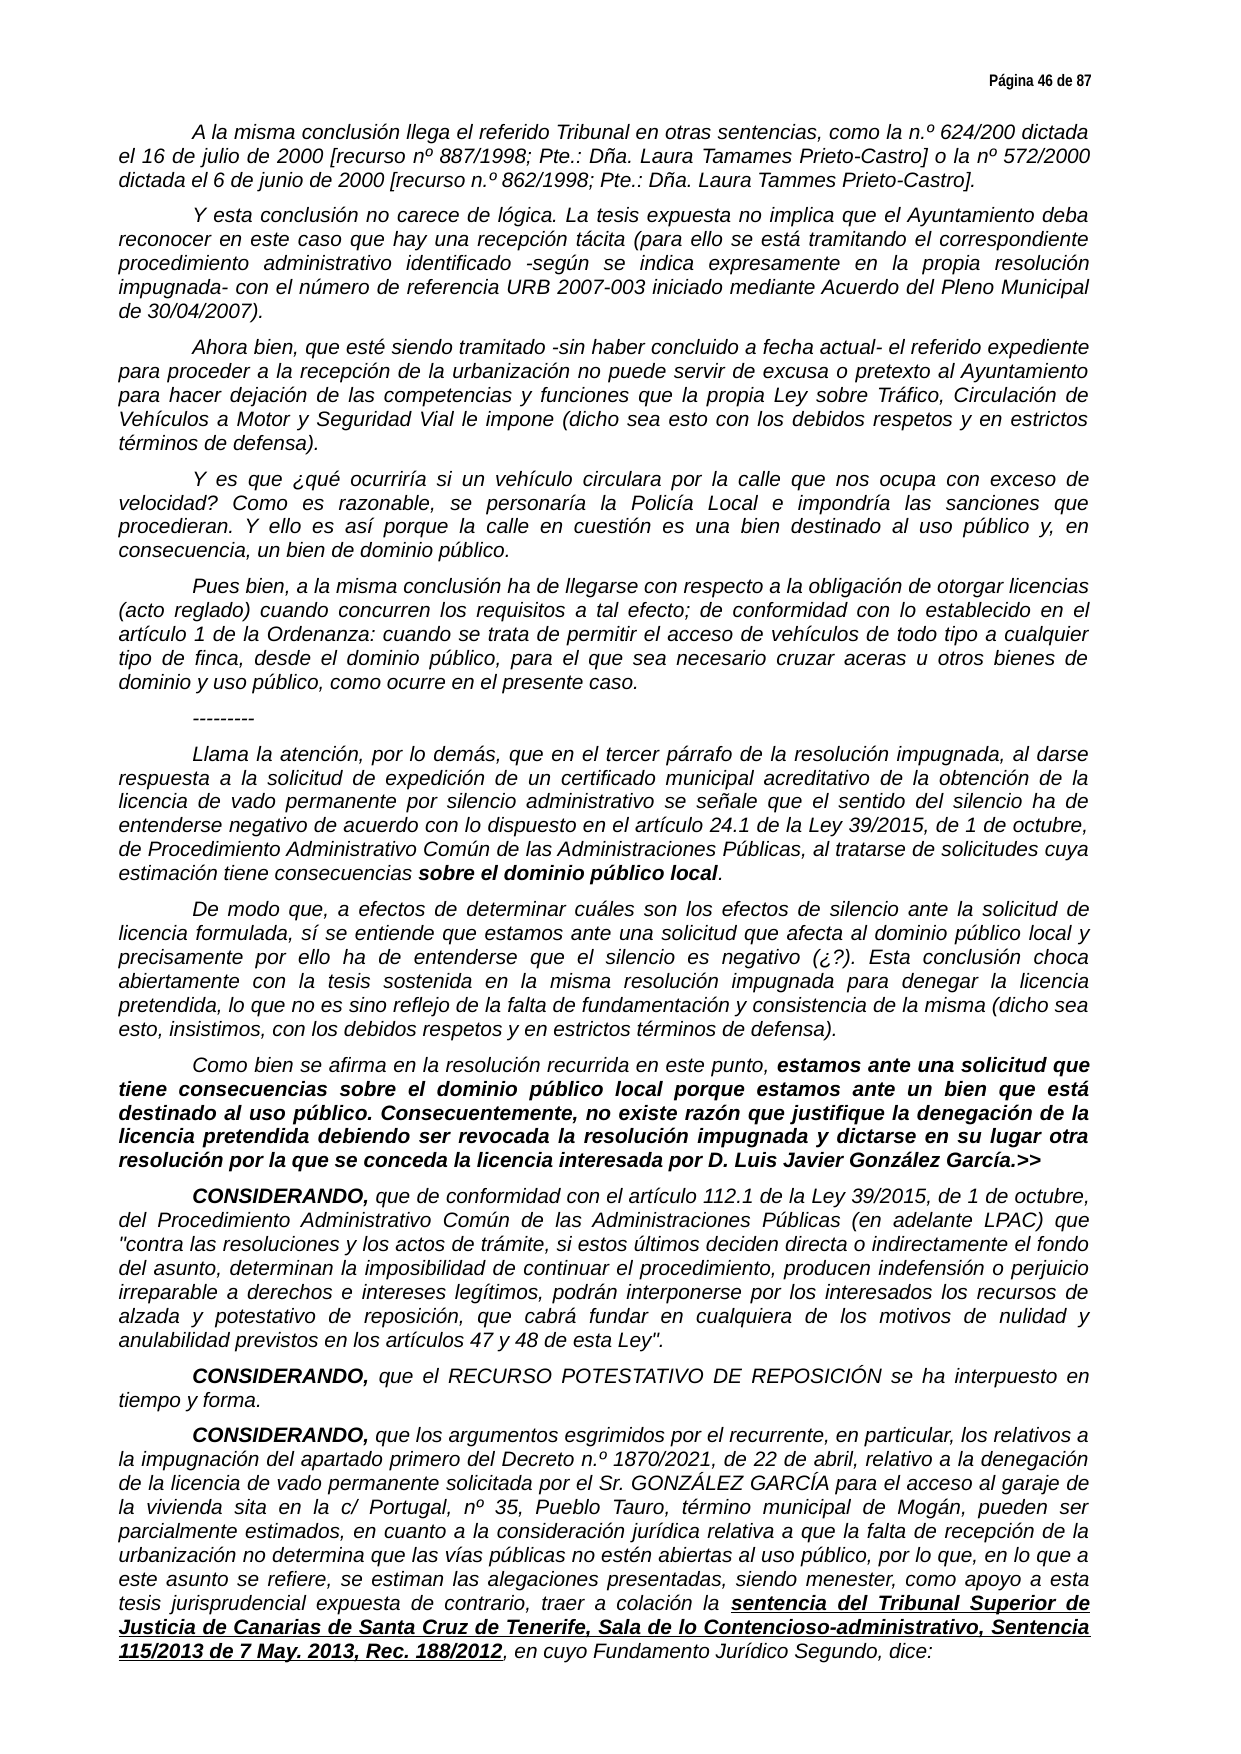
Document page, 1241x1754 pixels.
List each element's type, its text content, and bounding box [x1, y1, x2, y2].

text CONSIDERANDO, que los argumentos esgrimidos por el recurrente, en particular, los relativos a la impugnación del apartado primero del Decreto n.º 1870/2021, de 22 de abril, relativo a la denegación de la licencia de vado permanente solicitada por el Sr. GONZÁLEZ GARCÍA para el acceso al garaje de la vivienda sita en la c/ Portugal, nº 35, Pueblo Tauro, término municipal de Mogán, pueden ser parcialmente estimados, en cuanto a la consideración jurídica relativa a que la falta de recepción de la urbanización no determina que las vías públicas no estén abiertas al uso público, por lo que, en lo que a este asunto se refiere, se estiman las alegaciones presentadas, siendo menester, como apoyo a esta tesis jurisprudencial expuesta de contrario, traer a colación la sentencia del Tribunal Superior de Justicia de Canarias de Santa Cruz de Tenerife, Sala de lo Contencioso-administrativo, Sentencia 115/2013 de 7 May. 2013, Rec. 188/2012, en cuyo Fundamento Jurídico Segundo, dice: [118, 1423, 1092, 1663]
text Pues bien, a la misma conclusión ha de llegarse con respecto a la obligación de otorgar licencias (acto reglado) cuando concurren los requisitos a tal efecto; de conformidad con lo establecido en el artículo 1 de la Ordenanza: cuando se trata de permitir el acceso de vehículos de todo tipo a cualquier tipo de finca, desde el dominio público, para el que sea necesario cruzar aceras u otros bienes de dominio y uso público, como ocurre en el presente caso. [118, 574, 1092, 694]
text CONSIDERANDO, que de conformidad con el artículo 112.1 de la Ley 39/2015, de 1 de octubre, del Procedimiento Administrativo Común de las Administraciones Públicas (en adelante LPAC) que "contra las resoluciones y los actos de trámite, si estos últimos deciden directa o indirectamente el fondo del asunto, determinan la imposibilidad de continuar el procedimiento, producen indefensión o perjuicio irreparable a derechos e intereses legítimos, podrán interponerse por los interesados los recursos de alzada y potestativo de reposición, que cabrá fundar en cualquiera de los motivos de nulidad y anulabilidad previstos en los artículos 47 y 48 de esta Ley". [118, 1184, 1092, 1352]
text A la misma conclusión llega el referido Tribunal en otras sentencias, como la n.º 624/200 dictada el 16 de julio de 2000 [recurso nº 887/1998; Pte.: Dña. Laura Tamames Prieto-Castro] o la nº 572/2000 dictada el 6 de junio de 2000 [recurso n.º 862/1998; Pte.: Dña. Laura Tammes Prieto-Castro]. [118, 120, 1092, 192]
text Y es que ¿qué ocurriría si un vehículo circulara por la calle que nos ocupa con exceso de velocidad? Como es razonable, se personaría la Policía Local e impondría las sanciones que procedieran. Y ello es así porque la calle en cuestión es una bien destinado al uso público y, en consecuencia, un bien de dominio público. [118, 466, 1092, 562]
text Como bien se afirma en la resolución recurrida en este punto, estamos ante una solicitud que tiene consecuencias sobre el dominio público local porque estamos ante un bien que está destinado al uso público. Consecuentemente, no existe razón que justifique la denegación de la licencia pretendida debiendo ser revocada la resolución impugnada y dictarse en su lugar otra resolución por la que se conceda la licencia interesada por D. Luis Javier González García.>> [118, 1052, 1092, 1172]
text Ahora bien, que esté siendo tramitado -sin haber concluido a fecha actual- el referido expediente para proceder a la recepción de la urbanización no puede servir de excusa o pretexto al Ayuntamiento para hacer dejación de las competencias y funciones que la propia Ley sobre Tráfico, Circulación de Vehículos a Motor y Seguridad Vial le impone (dicho sea esto con los debidos respetos y en estrictos términos de defensa). [118, 335, 1092, 455]
text Llama la atención, por lo demás, que en el tercer párrafo de la resolución impugnada, al darse respuesta a la solicitud de expedición de un certificado municipal acreditativo de la obtención de la licencia de vado permanente por silencio administrativo se señale que el sentido del silencio ha de entenderse negativo de acuerdo con lo dispuesto en el artículo 24.1 de la Ley 39/2015, de 1 de octubre, de Procedimiento Administrativo Común de las Administraciones Públicas, al tratarse de solicitudes cuya estimación tiene consecuencias sobre el dominio público local. [118, 741, 1092, 885]
text CONSIDERANDO, que el RECURSO POTESTATIVO DE REPOSICIÓN se ha interpuesto en tiempo y forma. [118, 1363, 1092, 1411]
text --------- [118, 706, 1092, 729]
text De modo que, a efectos de determinar cuáles son los efectos de silencio ante la solicitud de licencia formulada, sí se entiende que estamos ante una solicitud que afecta al dominio público local y precisamente por ello ha de entenderse que el silencio es negativo (¿?). Esta conclusión choca abiertamente con la tesis sostenida en la misma resolución impugnada para denegar la licencia pretendida, lo que no es sino reflejo de la falta de fundamentación y consistencia de la misma (dicho sea esto, insistimos, con los debidos respetos y en estrictos términos de defensa). [118, 897, 1092, 1041]
text Y esta conclusión no carece de lógica. La tesis expuesta no implica que el Ayuntamiento deba reconocer en este caso que hay una recepción tácita (para ello se está tramitando el correspondiente procedimiento administrativo identificado -según se indica expresamente en la propia resolución impugnada- con el número de referencia URB 2007-003 iniciado mediante Acuerdo del Pleno Municipal de 30/04/2007). [118, 203, 1092, 323]
